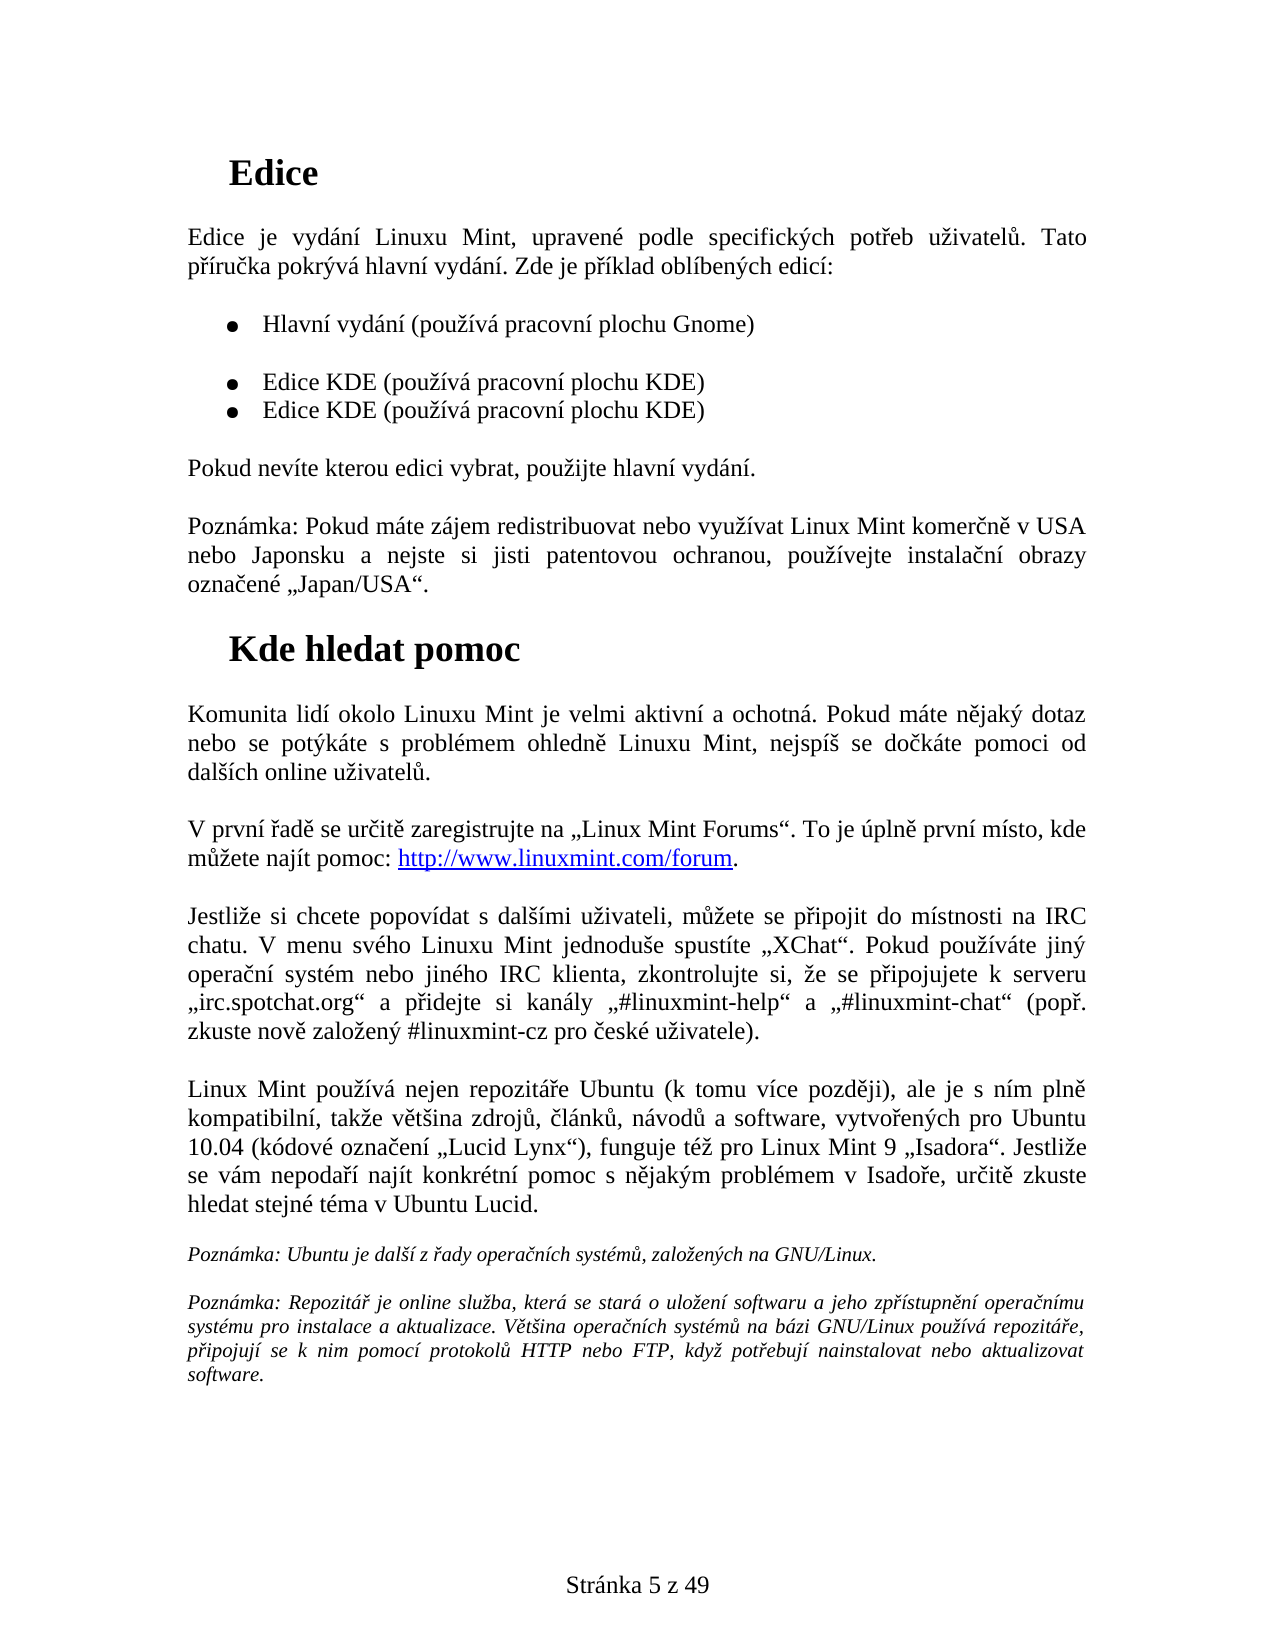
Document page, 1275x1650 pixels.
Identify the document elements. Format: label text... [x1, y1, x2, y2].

text Jestliže si chcete popovídat s dalšími uživateli, můžete se připojit do místnosti na IRC chatu. V menu svého Linuxu Mint jednoduše spustíte „XChat“. Pokud používáte jiný operační systém nebo jiného IRC klienta, zkontrolujte si, že se připojujete k serveru „irc.spotchat.org“ a přidejte si kanály „#linuxmint-help“ a „#linuxmint-chat“ (popř. zkuste nově založený #linuxmint-cz pro české uživatele). [187, 901, 1087, 1045]
text Poznámka: Ubuntu je další z řady operačních systémů, založených na GNU/Linux. [187, 1242, 1087, 1266]
list Hlavní vydání (používá pracovní plochu Gnome) [225, 309, 1087, 338]
text Komunita lidí okolo Linuxu Mint je velmi aktivní a ochotná. Pokud máte nějaký dotaz nebo se potýkáte s problémem ohledně Linuxu Mint, nejspíš se dočkáte pomoci od dalších online uživatelů. [187, 699, 1087, 785]
text V první řadě se určitě zaregistrujte na „Linux Mint Forums“. To je úplně první místo, kde můžete najít pomoc: http://www.linuxmint.com/forum. [187, 814, 1087, 872]
subtitle Kde hledat pomoc [187, 627, 1087, 670]
text Linux Mint používá nejen repozitáře Ubuntu (k tomu více později), ale je s ním plně kompatibilní, takže většina zdrojů, článků, návodů a software, vytvořených pro Ubuntu 10.04 (kódové označení „Lucid Lynx“), funguje též pro Linux Mint 9 „Isadora“. Jestliže se vám nepodaří najít konkrétní pomoc s nějakým problémem v Isadoře, určitě zkuste hledat stejné téma v Ubuntu Lucid. [187, 1074, 1087, 1218]
text Pokud nevíte kterou edici vybrat, použijte hlavní vydání. [187, 453, 1087, 482]
subtitle Edice [187, 150, 1087, 193]
text Poznámka: Repozitář je online služba, která se stará o uložení softwaru a jeho zpřístupnění operačnímu systému pro instalace a aktualizace. Většina operačních systémů na bázi GNU/Linux používá repozitáře, připojují se k nim pomocí protokolů HTTP nebo FTP, když potřebují nainstalovat nebo aktualizovat software. [187, 1290, 1087, 1386]
